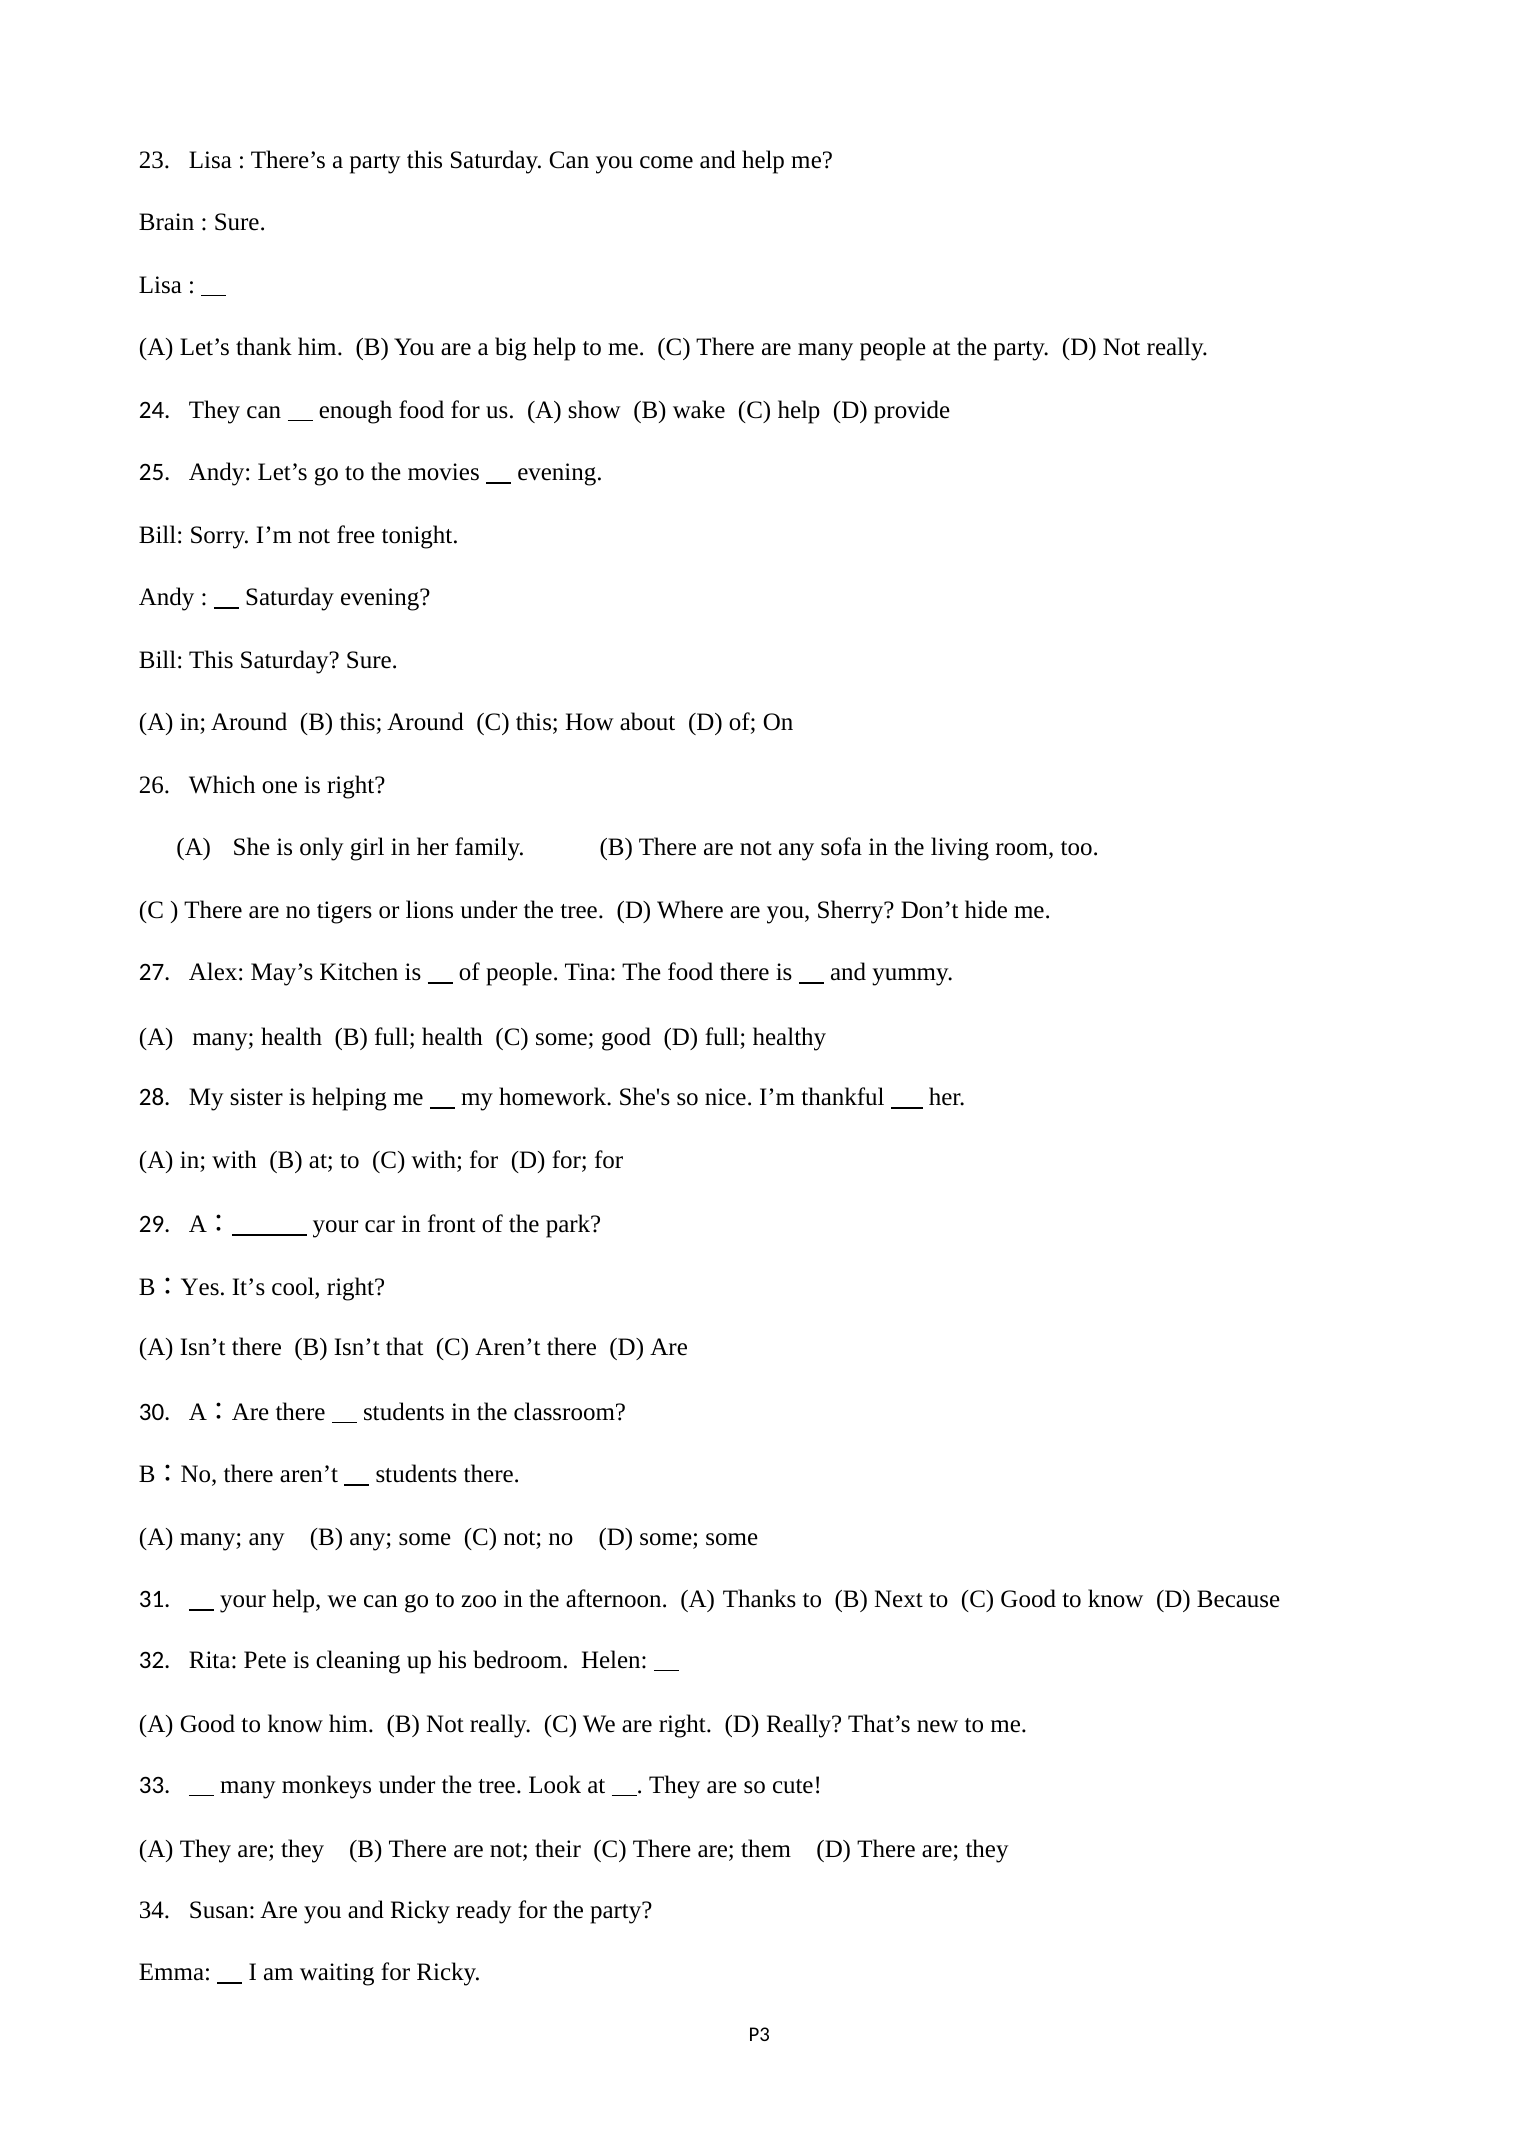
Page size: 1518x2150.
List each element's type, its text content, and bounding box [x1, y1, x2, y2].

text (C ) There are no tigers or lions under the tree. (D) Where are you, Sherry? Don’t hide me. [139, 867, 1429, 930]
list She is only girl in her family. (B) There are not any sofa in the living room, too. [176, 805, 1429, 867]
list Susan: Are you and Ricky ready for the party? [139, 1867, 1429, 1930]
list Which one is right? [139, 742, 1429, 805]
text (A) Good to know him. (B) Not really. (C) We are right. (D) Really? That’s new to me. [139, 1680, 1429, 1742]
text (A) Isn’t there (B) Isn’t that (C) Aren’t there (D) Are [139, 1305, 1429, 1367]
text (A) Let’s thank him. (B) You are a big help to me. (C) There are many people at the party. (D) Not really. [139, 305, 1429, 367]
list A：Are there students in the classroom? B：No, there aren’t students there. [139, 1367, 1429, 1492]
text Lisa : [139, 242, 1429, 305]
text (A) in; with (B) at; to (C) with; for (D) for; for [139, 1117, 1429, 1180]
text (A) many; any (B) any; some (C) not; no (D) some; some [139, 1492, 1429, 1555]
list your help, we can go to zoo in the afternoon. (A) Thanks to (B) Next to (C) Good to know (D) Because [139, 1555, 1429, 1617]
text Emma: I am waiting for Ricky. [139, 1930, 1429, 1992]
list Andy: Let’s go to the movies evening. [139, 430, 1429, 492]
list They can enough food for us. (A) show (B) wake (C) help (D) provide [139, 367, 1429, 430]
list My sister is helping me my homework. She's so nice. I’m thankful her. [139, 1055, 1429, 1117]
text Brain : Sure. [139, 180, 1429, 242]
text (A) many; health (B) full; health (C) some; good (D) full; healthy [139, 992, 1429, 1055]
list many monkeys under the tree. Look at . They are so cute! (A) They are; they (B) There are not; their (C) There are; them (D) There are; they [139, 1742, 1429, 1867]
list Rita: Pete is cleaning up his bedroom. Helen: [139, 1617, 1429, 1680]
list A： your car in front of the park? B：Yes. It’s cool, right? [139, 1180, 1429, 1305]
text (A) in; Around (B) this; Around (C) this; How about (D) of; On [139, 680, 1429, 742]
list Lisa : There’s a party this Saturday. Can you come and help me? [139, 117, 1429, 180]
text Bill: Sorry. I’m not free tonight. [89, 492, 1429, 555]
list Alex: May’s Kitchen is of people. Tina: The food there is and yummy. [139, 930, 1429, 992]
text Bill: This Saturday? Sure. [139, 617, 1429, 680]
text Andy : Saturday evening? [139, 555, 1429, 617]
